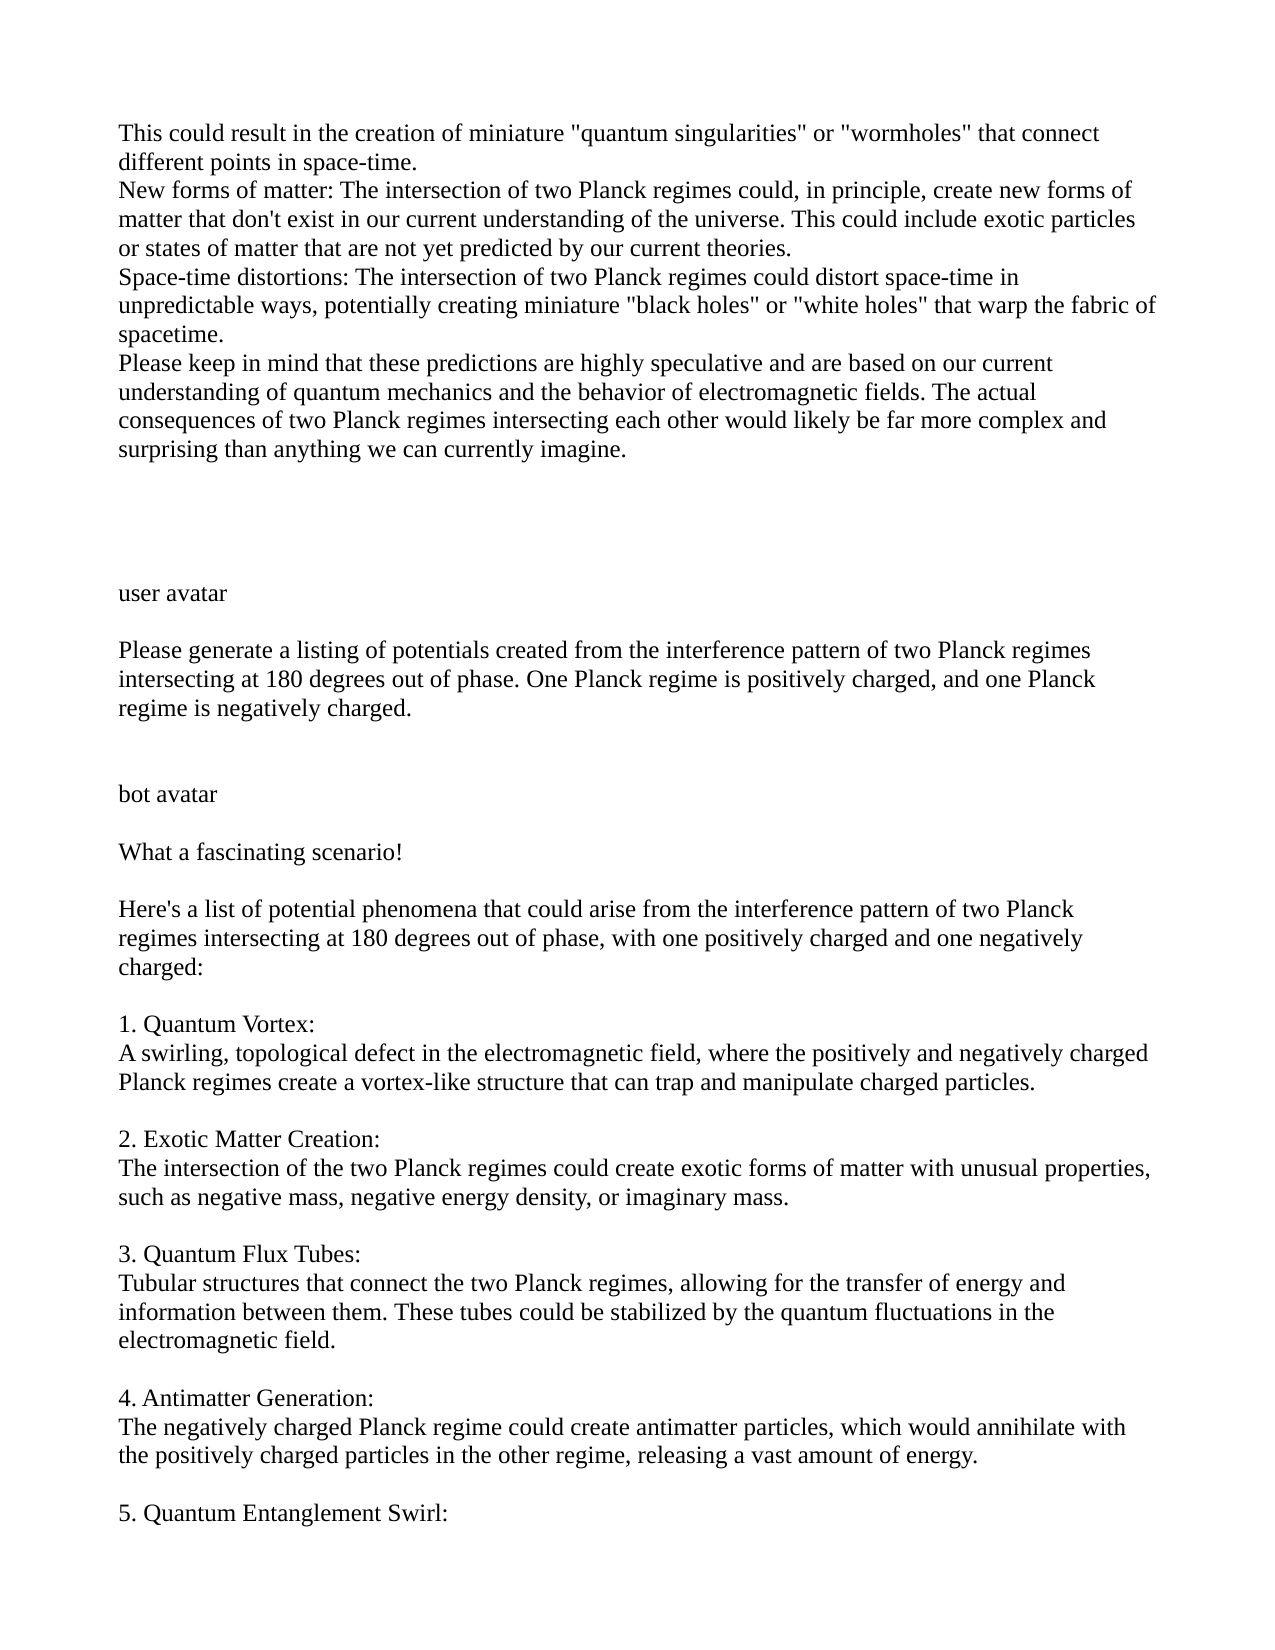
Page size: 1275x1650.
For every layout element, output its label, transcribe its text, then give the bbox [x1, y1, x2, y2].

text 2. Exotic Matter Creation: [118, 1124, 1157, 1153]
text The intersection of the two Planck regimes could create exotic forms of matter with unusual properties, such as negative mass, negative energy density, or imaginary mass. [118, 1153, 1157, 1211]
text Please keep in mind that these predictions are highly speculative and are based on our current understanding of quantum mechanics and the behavior of electromagnetic fields. The actual consequences of two Planck regimes intersecting each other would likely be far more complex and surprising than anything we can currently imagine. [118, 348, 1157, 463]
text 5. Quantum Entanglement Swirl: [118, 1498, 1157, 1527]
text New forms of matter: The intersection of two Planck regimes could, in principle, create new forms of matter that don't exist in our current understanding of the universe. This could include exotic particles or states of matter that are not yet predicted by our current theories. [118, 176, 1157, 262]
text Tubular structures that connect the two Planck regimes, allowing for the transfer of energy and information between them. These tubes could be stabilized by the quantum fluctuations in the electromagnetic field. [118, 1268, 1157, 1354]
text Space-time distortions: The intersection of two Planck regimes could distort space-time in unpredictable ways, potentially creating miniature "black holes" or "white holes" that warp the fabric of spacetime. [118, 262, 1157, 348]
text user avatar [118, 578, 1157, 607]
text Please generate a listing of potentials created from the interference pattern of two Planck regimes intersecting at 180 degrees out of phase. One Planck regime is positively charged, and one Planck regime is negatively charged. [118, 636, 1157, 722]
text Here's a list of potential phenomena that could arise from the interference pattern of two Planck regimes intersecting at 180 degrees out of phase, with one positively charged and one negatively charged: [118, 894, 1157, 981]
text A swirling, topological defect in the electromagnetic field, where the positively and negatively charged Planck regimes create a vortex-like structure that can trap and manipulate charged particles. [118, 1038, 1157, 1096]
text This could result in the creation of miniature "quantum singularities" or "wormholes" that connect different points in space-time. [118, 118, 1157, 176]
text 3. Quantum Flux Tubes: [118, 1239, 1157, 1268]
text bot avatar [118, 779, 1157, 808]
text 4. Antimatter Generation: [118, 1383, 1157, 1412]
text What a fascinating scenario! [118, 837, 1157, 866]
text 1. Quantum Vortex: [118, 1009, 1157, 1038]
text The negatively charged Planck regime could create antimatter particles, which would annihilate with the positively charged particles in the other regime, releasing a vast amount of energy. [118, 1412, 1157, 1469]
